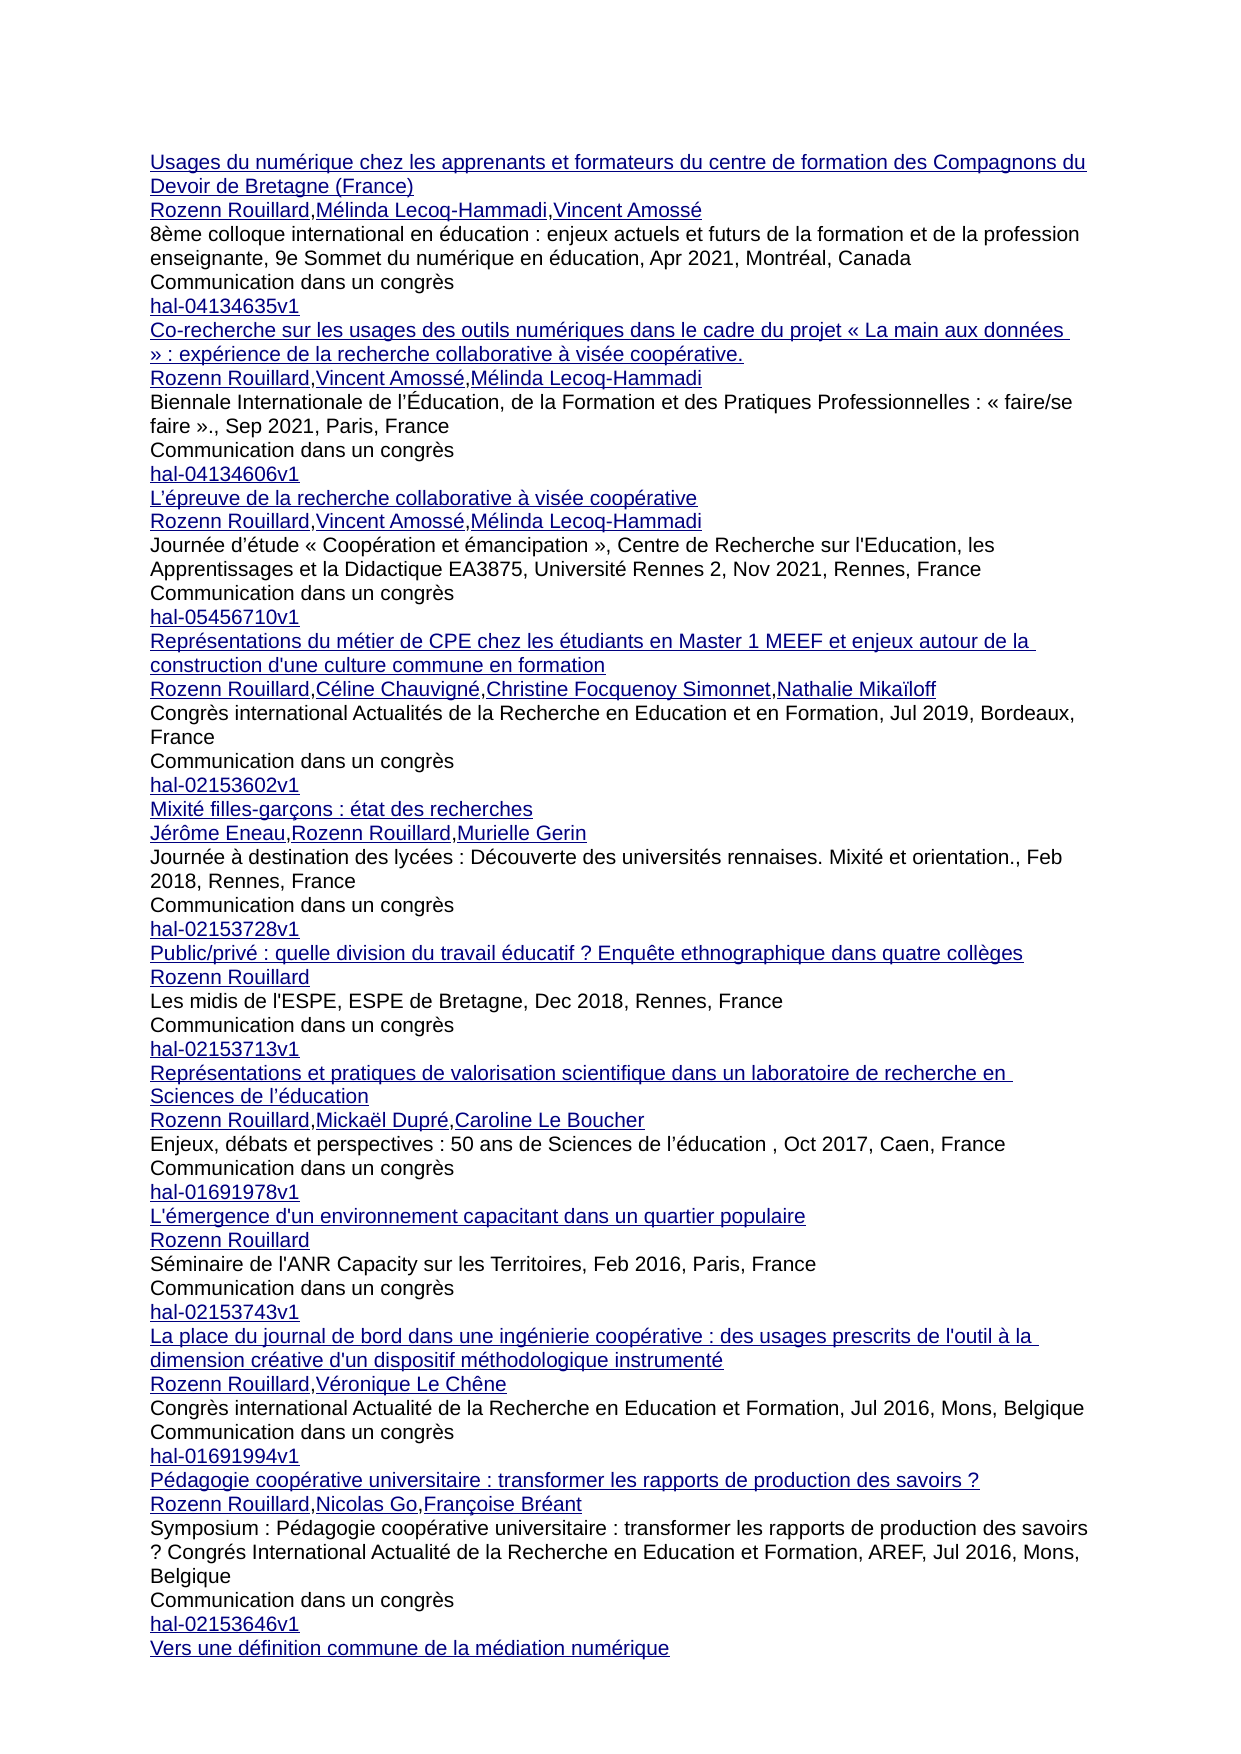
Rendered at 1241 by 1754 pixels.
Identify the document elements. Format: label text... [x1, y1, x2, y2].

table_cell Public/privé : quelle division du travail éducatif ? Enquête ethnographique dans quatre collèges Rozenn Rouillard Les midis de l'ESPE, ESPE de Bretagne, Dec 2018, Rennes, France Communication dans un congrès hal-02153713v1 [150, 941, 1090, 1060]
table_cell L'émergence d'un environnement capacitant dans un quartier populaire Rozenn Rouillard Séminaire de l'ANR Capacity sur les Territoires, Feb 2016, Paris, France Communication dans un congrès hal-02153743v1 [150, 1204, 1090, 1324]
table_cell La place du journal de bord dans une ingénierie coopérative : des usages prescrits de l'outil à la dimension créative d'un dispositif méthodologique instrumenté Rozenn Rouillard,Véronique Le Chêne Congrès international Actualité de la Recherche en Education et Formation, Jul 2016, Mons, Belgique Communication dans un congrès hal-01691994v1 [150, 1324, 1090, 1468]
table_cell Vers une définition commune de la médiation numérique [150, 1635, 1090, 1659]
table_cell Représentations du métier de CPE chez les étudiants en Master 1 MEEF et enjeux autour de la construction d'une culture commune en formation Rozenn Rouillard,Céline Chauvigné,Christine Focquenoy Simonnet,Nathalie Mikaïloff Congrès international Actualités de la Recherche en Education et en Formation, Jul 2019, Bordeaux, France Communication dans un congrès hal-02153602v1 [150, 629, 1090, 797]
table_cell Usages du numérique chez les apprenants et formateurs du centre de formation des Compagnons du Devoir de Bretagne (France) Rozenn Rouillard,Mélinda Lecoq-Hammadi,Vincent Amossé 8ème colloque international en éducation : enjeux actuels et futurs de la formation et de la profession enseignante, 9e Sommet du numérique en éducation, Apr 2021, Montréal, Canada Communication dans un congrès hal-04134635v1 [150, 150, 1090, 318]
table_cell Représentations et pratiques de valorisation scientifique dans un laboratoire de recherche en Sciences de l’éducation Rozenn Rouillard,Mickaël Dupré,Caroline Le Boucher Enjeux, débats et perspectives : 50 ans de Sciences de l’éducation , Oct 2017, Caen, France Communication dans un congrès hal-01691978v1 [150, 1060, 1090, 1204]
table_cell Pédagogie coopérative universitaire : transformer les rapports de production des savoirs ? Rozenn Rouillard,Nicolas Go,Françoise Bréant Symposium : Pédagogie coopérative universitaire : transformer les rapports de production des savoirs ? Congrés International Actualité de la Recherche en Education et Formation, AREF, Jul 2016, Mons, Belgique Communication dans un congrès hal-02153646v1 [150, 1468, 1090, 1635]
table_cell Mixité filles-garçons : état des recherches Jérôme Eneau,Rozenn Rouillard,Murielle Gerin Journée à destination des lycées : Découverte des universités rennaises. Mixité et orientation., Feb 2018, Rennes, France Communication dans un congrès hal-02153728v1 [150, 797, 1090, 941]
table_cell L’épreuve de la recherche collaborative à visée coopérative Rozenn Rouillard,Vincent Amossé,Mélinda Lecoq-Hammadi Journée d’étude « Coopération et émancipation », Centre de Recherche sur l'Education, les Apprentissages et la Didactique EA3875, Université Rennes 2, Nov 2021, Rennes, France Communication dans un congrès hal-05456710v1 [150, 485, 1090, 629]
table_cell Co-recherche sur les usages des outils numériques dans le cadre du projet « La main aux données » : expérience de la recherche collaborative à visée coopérative. Rozenn Rouillard,Vincent Amossé,Mélinda Lecoq-Hammadi Biennale Internationale de l’Éducation, de la Formation et des Pratiques Professionnelles : « faire/se faire »., Sep 2021, Paris, France Communication dans un congrès hal-04134606v1 [150, 318, 1090, 485]
